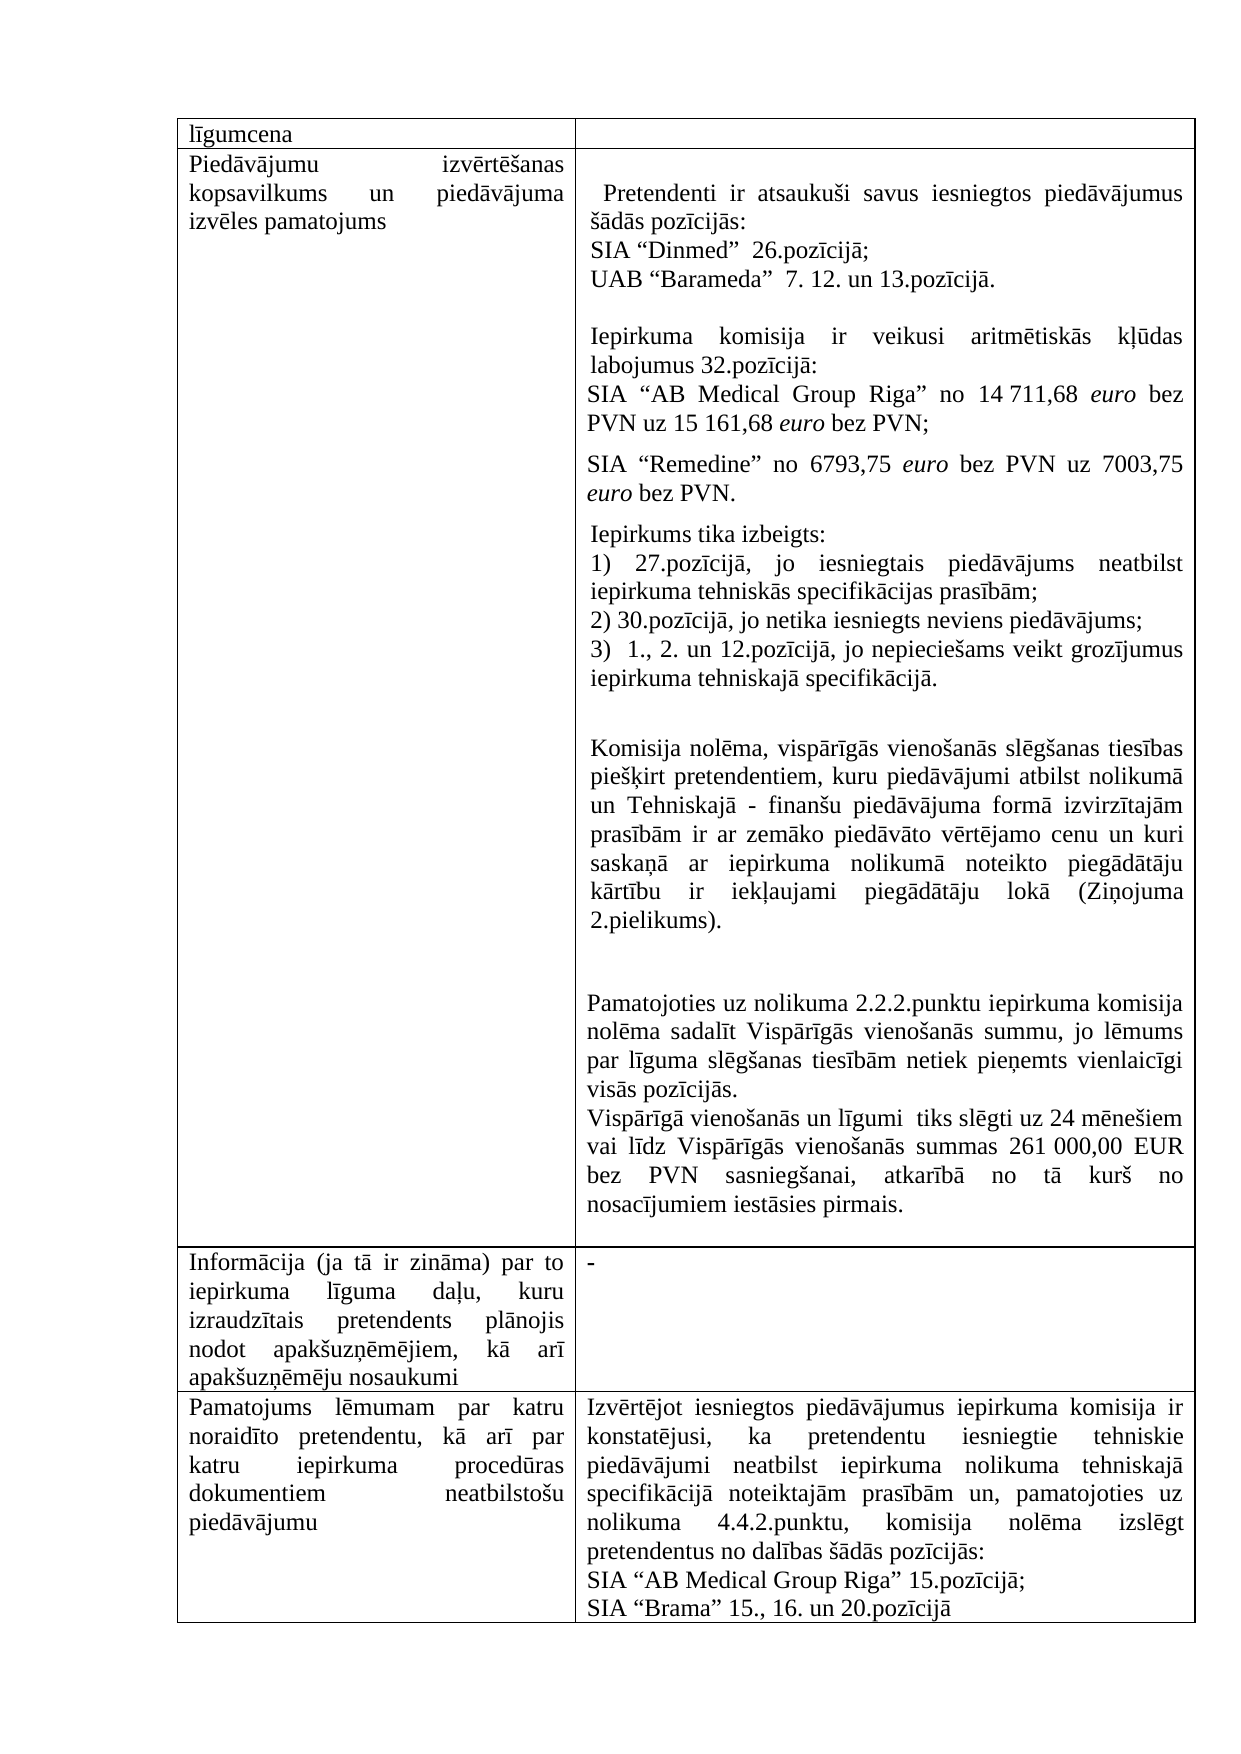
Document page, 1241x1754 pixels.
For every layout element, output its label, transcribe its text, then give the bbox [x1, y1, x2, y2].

table_cell Pretendenti ir atsaukuši savus iesniegtos piedāvājumus šādās pozīcijās: SIA “Dinmed” 26.pozīcijā; UAB “Barameda” 7. 12. un 13.pozīcijā. Iepirkuma komisija ir veikusi aritmētiskās kļūdas labojumus 32.pozīcijā: SIA “AB Medical Group Riga” no 14 711,68 euro bez PVN uz 15 161,68 euro bez PVN; SIA “Remedine” no 6793,75 euro bez PVN uz 7003,75 euro bez PVN. Iepirkums tika izbeigts: 1) 27.pozīcijā, jo iesniegtais piedāvājums neatbilst iepirkuma tehniskās specifikācijas prasībām; 2) 30.pozīcijā, jo netika iesniegts neviens piedāvājums; 3) 1., 2. un 12.pozīcijā, jo nepieciešams veikt grozījumus iepirkuma tehniskajā specifikācijā. Komisija nolēma, vispārīgās vienošanās slēgšanas tiesības piešķirt pretendentiem, kuru piedāvājumi atbilst nolikumā un Tehniskajā - finanšu piedāvājuma formā izvirzītajām prasībām ir ar zemāko piedāvāto vērtējamo cenu un kuri saskaņā ar iepirkuma nolikumā noteikto piegādātāju kārtību ir iekļaujami piegādātāju lokā (Ziņojuma 2.pielikums). Pamatojoties uz nolikuma 2.2.2.punktu iepirkuma komisija nolēma sadalīt Vispārīgās vienošanās summu, jo lēmums par līguma slēgšanas tiesībām netiek pieņemts vienlaicīgi visās pozīcijās. Vispārīgā vienošanās un līgumi tiks slēgti uz 24 mēnešiem vai līdz Vispārīgās vienošanās summas 261 000,00 EUR bez PVN sasniegšanai, atkarībā no tā kurš no nosacījumiem iestāsies pirmais. [576, 149, 1194, 1246]
table_cell Izvērtējot iesniegtos piedāvājumus iepirkuma komisija ir konstatējusi, ka pretendentu iesniegtie tehniskie piedāvājumi neatbilst iepirkuma nolikuma tehniskajā specifikācijā noteiktajām prasībām un, pamatojoties uz nolikuma 4.4.2.punktu, komisija nolēma izslēgt pretendentus no dalības šādās pozīcijās: SIA “AB Medical Group Riga” 15.pozīcijā; SIA “Brama” 15., 16. un 20.pozīcijā [576, 1392, 1194, 1622]
table_cell - [576, 1248, 1194, 1391]
table_cell [576, 119, 1194, 148]
table_cell Informācija (ja tā ir zināma) par to iepirkuma līguma daļu, kuru izraudzītais pretendents plānojis nodot apakšuzņēmējiem, kā arī apakšuzņēmēju nosaukumi [178, 1248, 575, 1391]
table_cell līgumcena [178, 119, 575, 148]
table_cell Piedāvājumu izvērtēšanas kopsavilkums un piedāvājuma izvēles pamatojums [178, 149, 575, 1246]
table_cell Pamatojums lēmumam par katru noraidīto pretendentu, kā arī par katru iepirkuma procedūras dokumentiem neatbilstošu piedāvājumu [178, 1392, 575, 1622]
